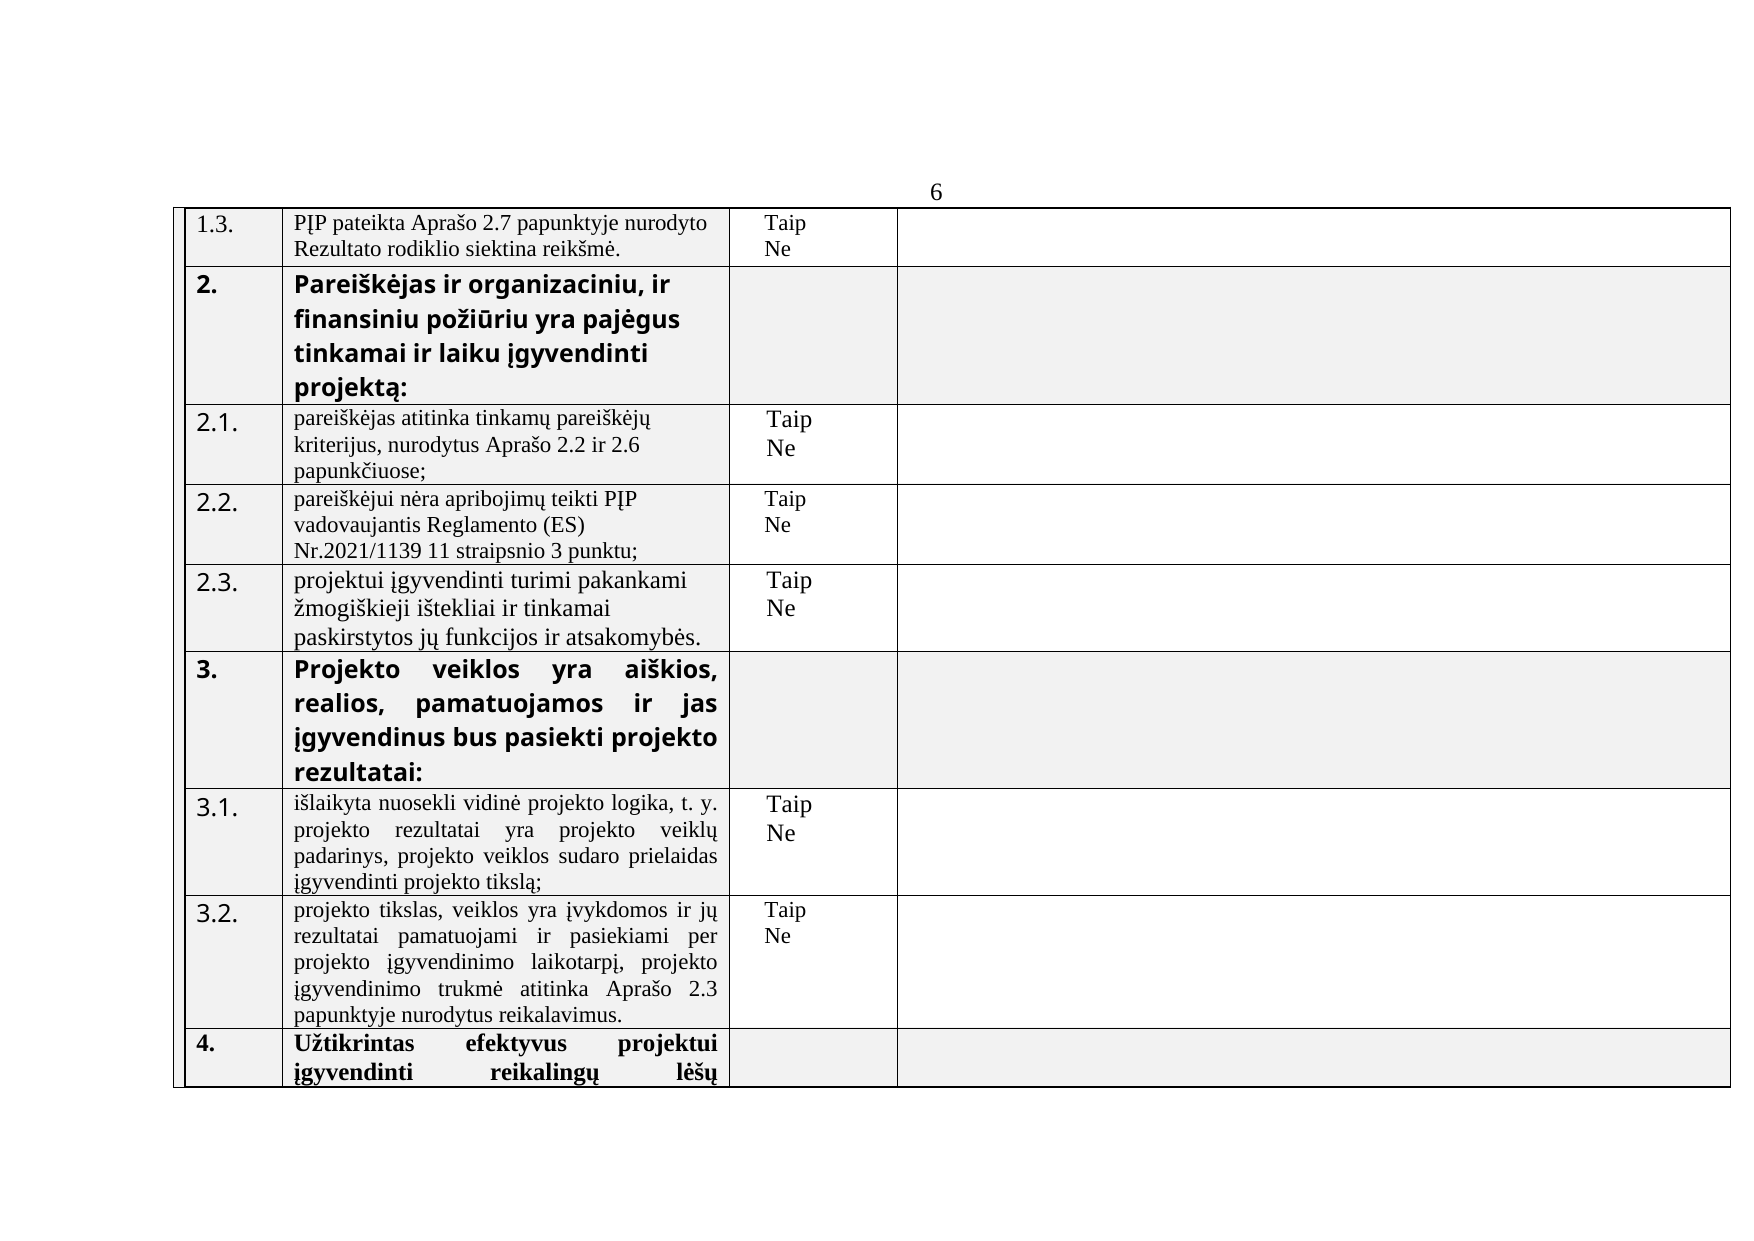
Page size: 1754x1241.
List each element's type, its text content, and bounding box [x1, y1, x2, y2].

table_cell 2. [186, 267, 282, 403]
table_cell [898, 789, 1730, 895]
table_cell pareiškėjui nėra apribojimų teikti PĮP vadovaujantis Reglamento (ES) Nr.2021/1139 11 straipsnio 3 punktu; [283, 485, 729, 564]
table_cell  Taip  Ne [730, 565, 897, 651]
table_cell [730, 267, 897, 403]
table_cell [898, 209, 1730, 266]
table_cell 3.1. [186, 789, 282, 895]
table_cell 3. [186, 652, 282, 788]
table_cell [730, 652, 897, 788]
table_cell 1.3. [186, 209, 282, 266]
table_cell  Taip  Ne [730, 209, 897, 266]
table_cell pareiškėjas atitinka tinkamų pareiškėjų kriterijus, nurodytus Aprašo 2.2 ir 2.6 papunkčiuose; [283, 405, 729, 483]
table_cell  Taip  Ne [730, 789, 897, 895]
table_cell PĮP pateikta Aprašo 2.7 papunktyje nurodyto Rezultato rodiklio siektina reikšmė. [283, 209, 729, 266]
table_cell  Taip  Ne [730, 405, 897, 483]
table_cell 2.2. [186, 485, 282, 564]
table_cell [898, 565, 1730, 651]
table_cell [730, 1029, 897, 1086]
table_cell 3.2. [186, 896, 282, 1027]
table_cell [898, 267, 1730, 403]
table_cell 2.3. [186, 565, 282, 651]
table_cell 4. [186, 1029, 282, 1086]
table_cell [898, 405, 1730, 483]
table_header [174, 208, 184, 1087]
table_cell 2.1. [186, 405, 282, 483]
table_cell [898, 896, 1730, 1027]
table_cell projektui įgyvendinti turimi pakankami žmogiškieji ištekliai ir tinkamai paskirstytos jų funkcijos ir atsakomybės. [283, 565, 729, 651]
table_cell [898, 1029, 1730, 1086]
table_cell projekto tikslas, veiklos yra įvykdomos ir jų rezultatai pamatuojami ir pasiekiami per projekto įgyvendinimo laikotarpį, projekto įgyvendinimo trukmė atitinka Aprašo 2.3 papunktyje nurodytus reikalavimus. [283, 896, 729, 1027]
table_cell [898, 485, 1730, 564]
table_cell Užtikrintas efektyvus projektui įgyvendinti reikalingų lėšų [283, 1029, 729, 1086]
table_cell  Taip  Ne [730, 485, 897, 564]
table_cell  Taip  Ne [730, 896, 897, 1027]
table_cell [898, 652, 1730, 788]
table_cell Pareiškėjas ir organizaciniu, ir finansiniu požiūriu yra pajėgus tinkamai ir laiku įgyvendinti projektą: [283, 267, 729, 403]
table_cell išlaikyta nuosekli vidinė projekto logika, t. y. projekto rezultatai yra projekto veiklų padarinys, projekto veiklos sudaro prielaidas įgyvendinti projekto tikslą; [283, 789, 729, 895]
table_cell Projekto veiklos yra aiškios, realios, pamatuojamos ir jas įgyvendinus bus pasiekti projekto rezultatai: [283, 652, 729, 788]
